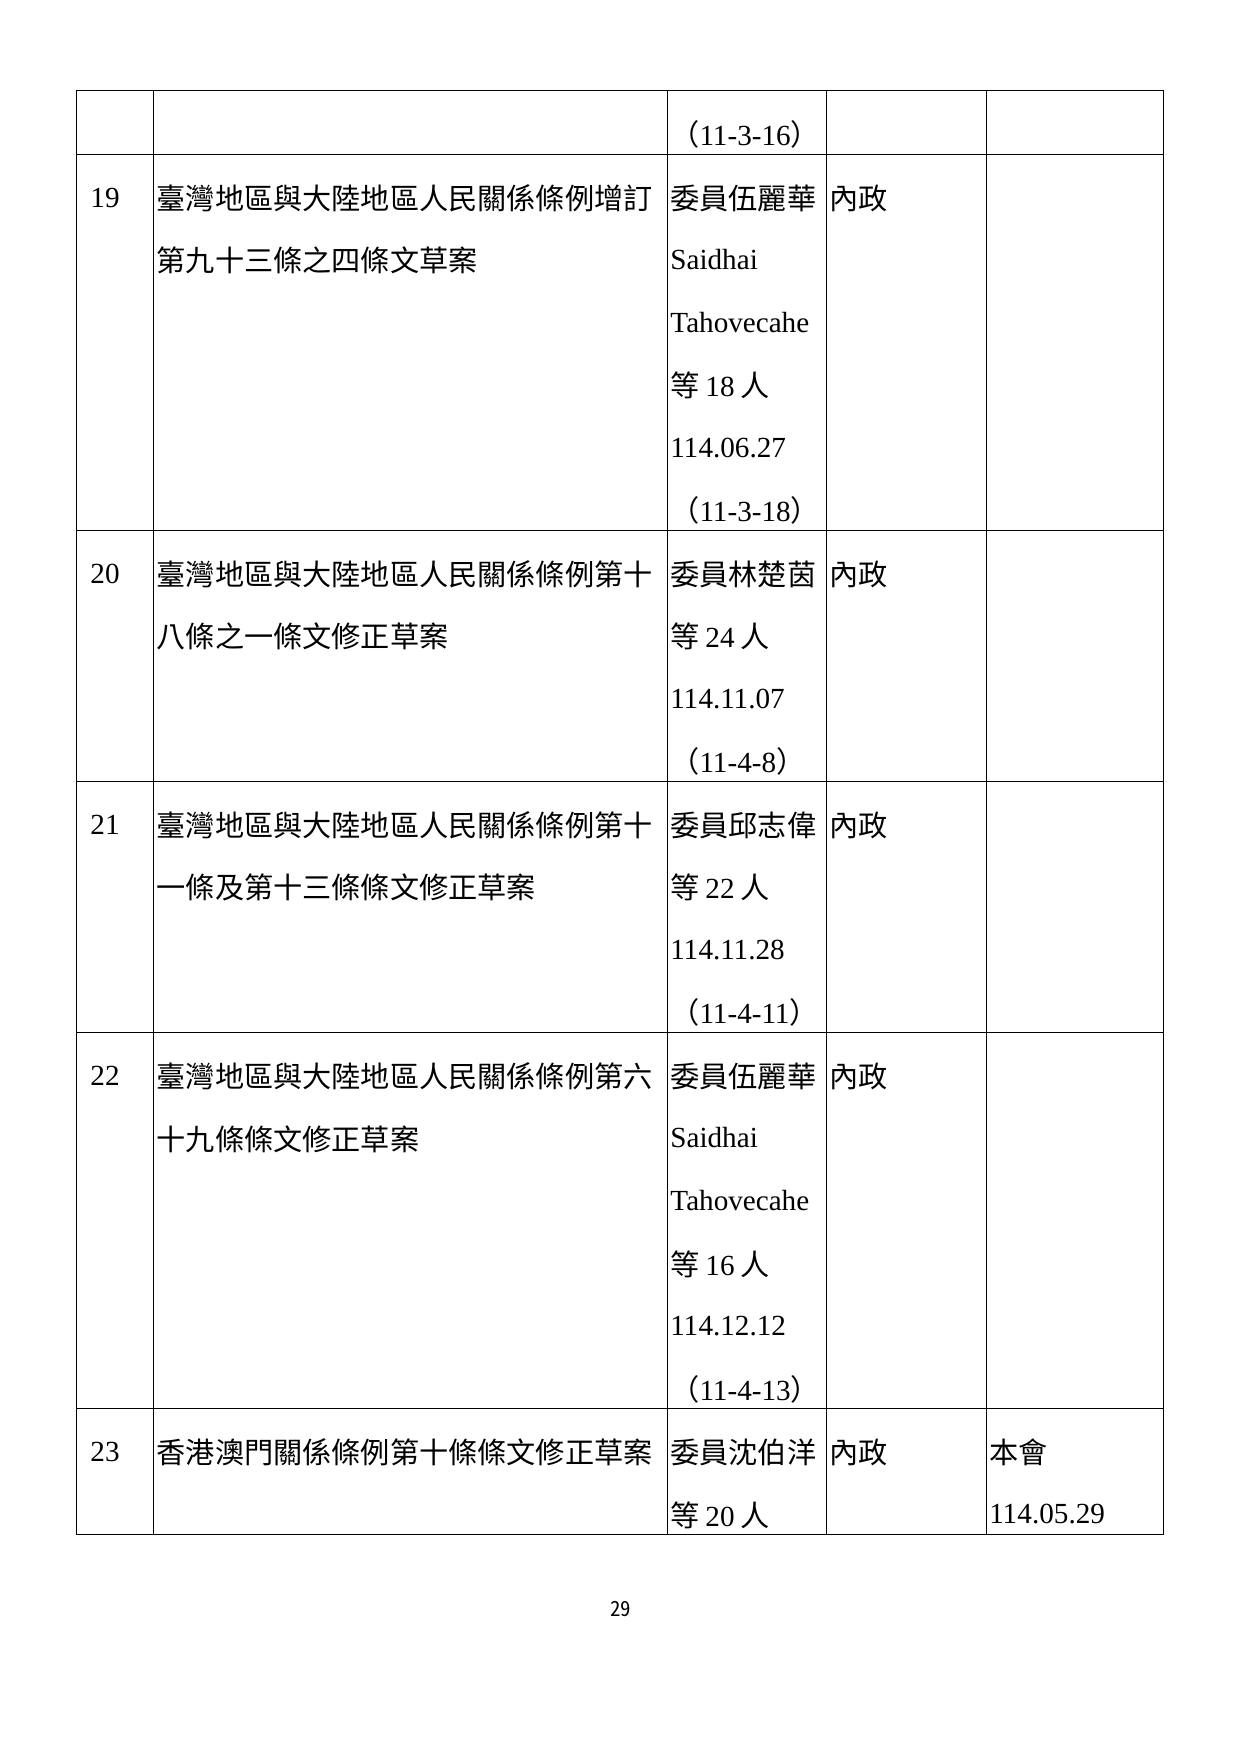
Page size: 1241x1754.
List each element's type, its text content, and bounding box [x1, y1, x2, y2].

table_cell [987, 1033, 1163, 1408]
table_cell 內政 [827, 782, 986, 1032]
table_cell 委員邱志偉等22人 114.11.28 （11-4-11） [668, 782, 826, 1032]
table_cell 香港澳門關係條例第十條條文修正草案 [154, 1409, 667, 1534]
table_cell [987, 155, 1163, 530]
table_cell 委員伍麗華Saidhai Tahovecahe等16人 114.12.12 （11-4-13） [668, 1033, 826, 1408]
table_cell [77, 1409, 153, 1534]
table_cell [77, 91, 153, 154]
table_cell 委員伍麗華Saidhai Tahovecahe等18人 114.06.27 （11-3-18） [668, 155, 826, 530]
table_cell [77, 782, 153, 1032]
table_cell 臺灣地區與大陸地區人民關係條例第十八條之一條文修正草案 [154, 531, 667, 781]
table_cell 委員林楚茵等24人 114.11.07 （11-4-8） [668, 531, 826, 781]
table_cell [987, 531, 1163, 781]
table_cell 本會 114.05.29 [987, 1409, 1163, 1534]
table_cell [827, 91, 986, 154]
table_cell 內政 [827, 531, 986, 781]
table_cell （11-3-16） [668, 91, 826, 154]
table_cell 臺灣地區與大陸地區人民關係條例第十一條及第十三條條文修正草案 [154, 782, 667, 1032]
table_cell 臺灣地區與大陸地區人民關係條例增訂第九十三條之四條文草案 [154, 155, 667, 530]
table_cell [77, 1033, 153, 1408]
table_cell 委員沈伯洋等20人 [668, 1409, 826, 1534]
table_cell [77, 531, 153, 781]
table_cell 內政 [827, 1033, 986, 1408]
table_cell [987, 782, 1163, 1032]
table_cell [987, 91, 1163, 154]
table_cell 臺灣地區與大陸地區人民關係條例第六十九條條文修正草案 [154, 1033, 667, 1408]
table_cell 內政 [827, 155, 986, 530]
table_cell [154, 91, 667, 154]
table_cell [77, 155, 153, 530]
table_cell 內政 [827, 1409, 986, 1534]
